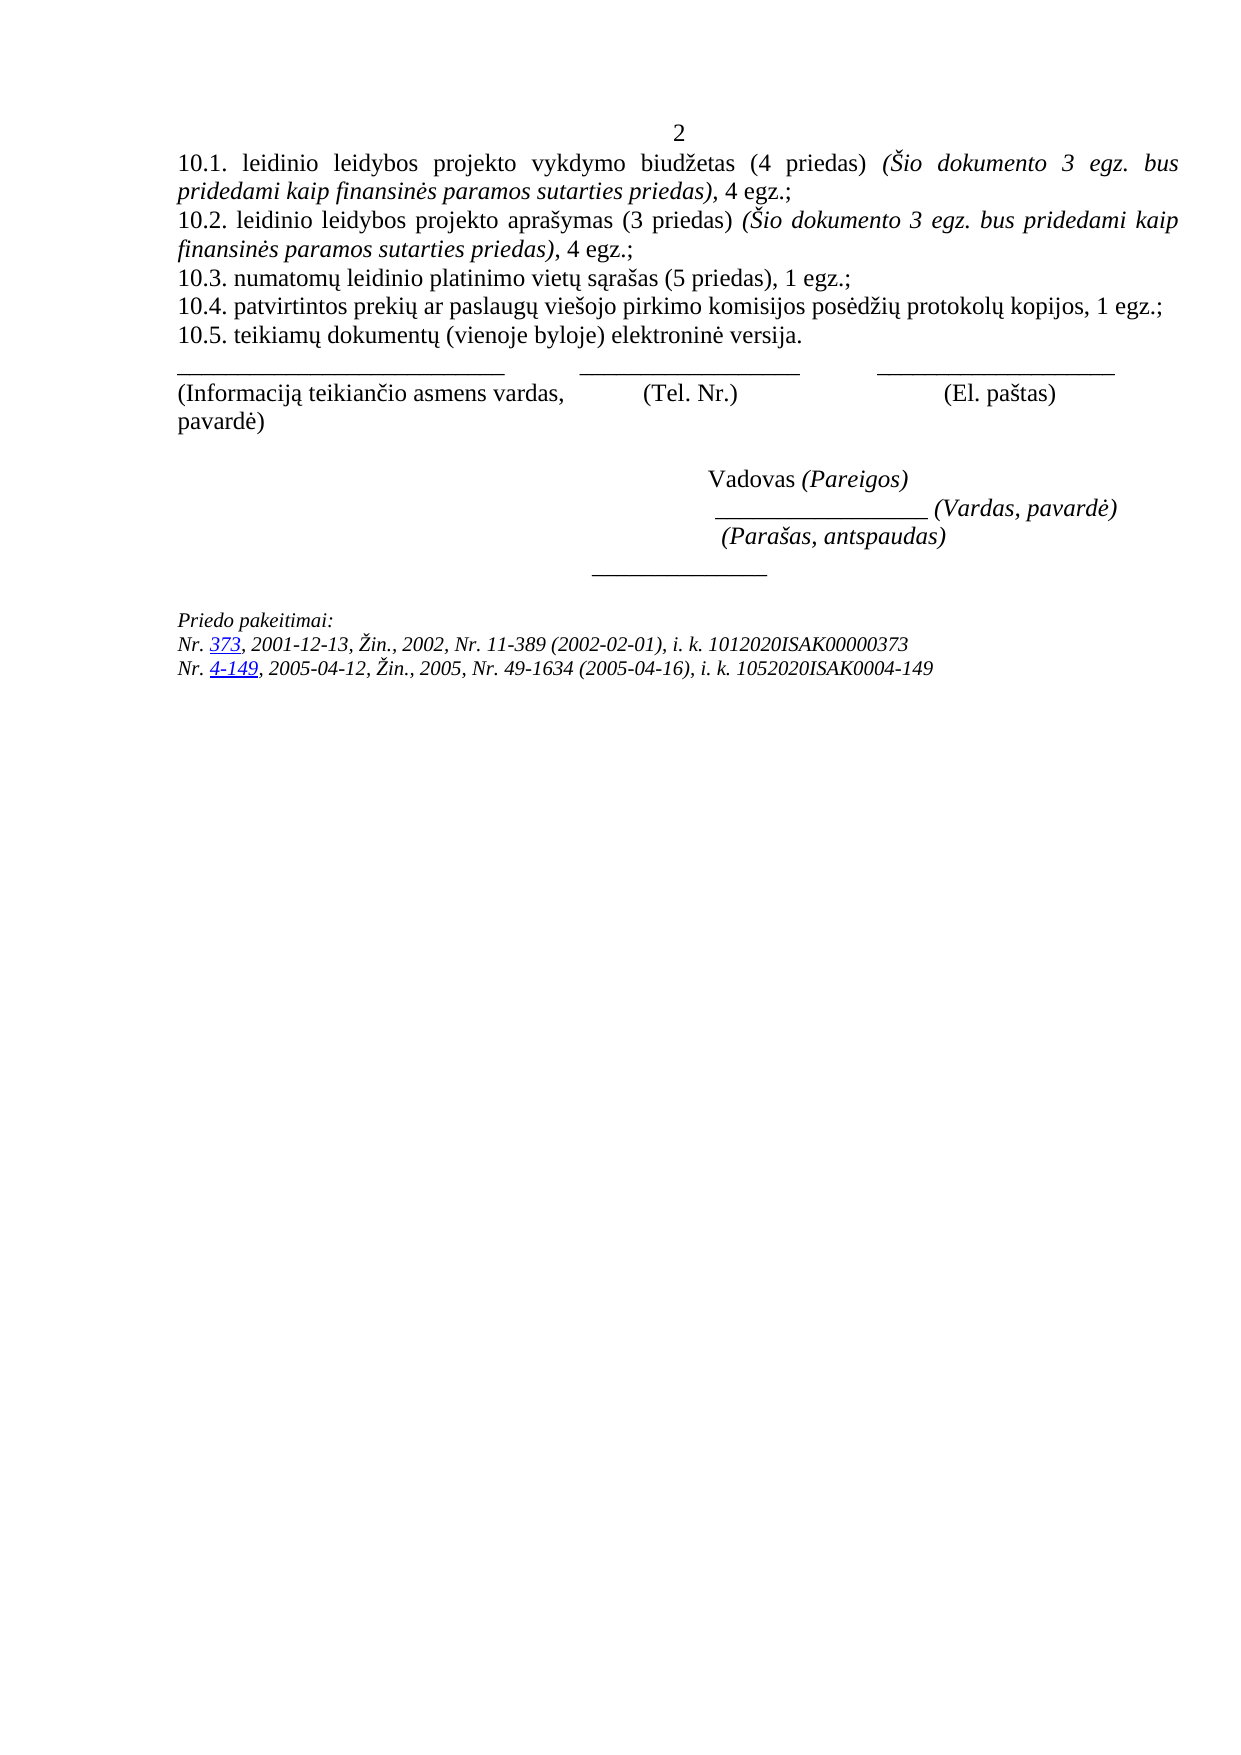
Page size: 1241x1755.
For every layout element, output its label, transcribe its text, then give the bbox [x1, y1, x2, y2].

text Vadovas (Pareigos) [177, 464, 1181, 493]
text 10.3. numatomų leidinio platinimo vietų sąrašas (5 priedas), 1 egz.; [177, 263, 1181, 291]
text Nr. 4-149, 2005-04-12, Žin., 2005, Nr. 49-1634 (2005-04-16), i. k. 1052020ISAK0004-149 [177, 656, 1181, 680]
text 10.5. teikiamų dokumentų (vienoje byloje) elektroninė versija. [177, 320, 1181, 349]
text 10.4. patvirtintos prekių ar paslaugų viešojo pirkimo komisijos posėdžių protokolų kopijos, 1 egz.; [177, 291, 1181, 320]
text (Parašas, antspaudas) [177, 521, 1181, 550]
text 10.2. leidinio leidybos projekto aprašymas (3 priedas) (Šio dokumento 3 egz. bus pridedami kaip finansinės paramos sutarties priedas), 4 egz.; [177, 205, 1181, 263]
text Priedo pakeitimai: [177, 608, 1181, 632]
text _________________ (Vardas, pavardė) [177, 493, 1181, 521]
text (Informaciją teikiančio asmens vardas, (Tel. Nr.) (El. paštas) [177, 378, 1181, 406]
text 10.1. leidinio leidybos projekto vykdymo biudžetas (4 priedas) (Šio dokumento 3 egz. bus pridedami kaip finansinės paramos sutarties priedas), 4 egz.; [177, 148, 1181, 205]
text ______________ [177, 550, 1181, 579]
text Nr. 373, 2001-12-13, Žin., 2002, Nr. 11-389 (2002-02-01), i. k. 1012020ISAK00000373 [177, 632, 1181, 656]
text pavardė) [177, 406, 1181, 435]
